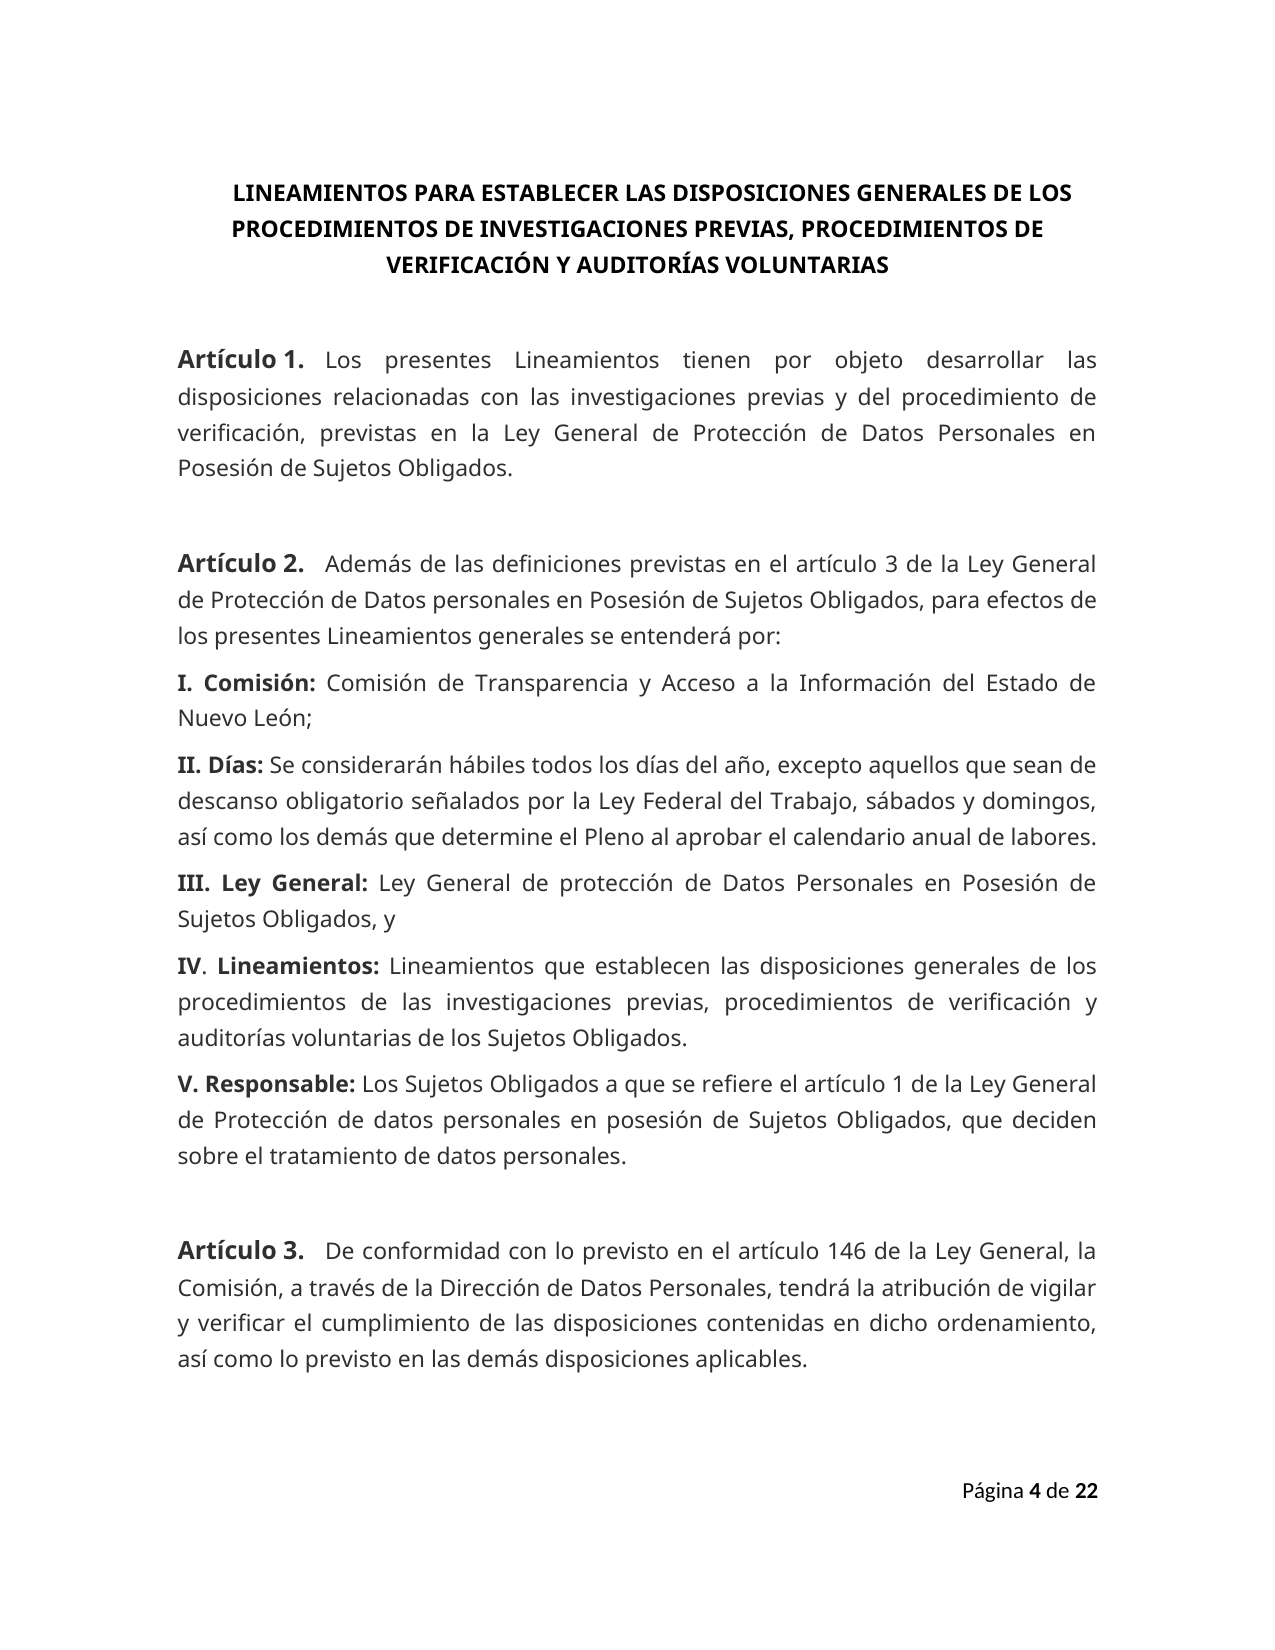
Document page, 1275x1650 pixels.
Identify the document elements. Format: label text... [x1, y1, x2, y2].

list II. Días: Se considerarán hábiles todos los días del año, excepto aquellos que sean de descanso obligatorio señalados por la Ley Federal del Trabajo, sábados y domingos, así como los demás que determine el Pleno al aprobar el calendario anual de labores. [177, 749, 1098, 852]
list Además de las definiciones previstas en el artículo 3 de la Ley General de Protección de Datos personales en Posesión de Sujetos Obligados, para efectos de los presentes Lineamientos generales se entenderá por: [177, 545, 1098, 651]
text LINEAMIENTOS PARA ESTABLECER LAS DISPOSICIONES GENERALES DE LOS PROCEDIMIENTOS DE INVESTIGACIONES PREVIAS, PROCEDIMIENTOS DE VERIFICACIÓN Y AUDITORÍAS VOLUNTARIAS [177, 177, 1098, 280]
list IV. Lineamientos: Lineamientos que establecen las disposiciones generales de los procedimientos de las investigaciones previas, procedimientos de verificación y auditorías voluntarias de los Sujetos Obligados. [177, 949, 1098, 1053]
list De conformidad con lo previsto en el artículo 146 de la Ley General, la Comisión, a través de la Dirección de Datos Personales, tendrá la atribución de vigilar y verificar el cumplimiento de las disposiciones contenidas en dicho ordenamiento, así como lo previsto en las demás disposiciones aplicables. [177, 1233, 1098, 1374]
list Los presentes Lineamientos tienen por objeto desarrollar las disposiciones relacionadas con las investigaciones previas y del procedimiento de verificación, previstas en la Ley General de Protección de Datos Personales en Posesión de Sujetos Obligados. [177, 342, 1098, 484]
list V. Responsable: Los Sujetos Obligados a que se refiere el artículo 1 de la Ley General de Protección de datos personales en posesión de Sujetos Obligados, que deciden sobre el tratamiento de datos personales. [177, 1068, 1098, 1171]
list III. Ley General: Ley General de protección de Datos Personales en Posesión de Sujetos Obligados, y [177, 867, 1098, 934]
list I. Comisión: Comisión de Transparencia y Acceso a la Información del Estado de Nuevo León; [177, 666, 1098, 734]
